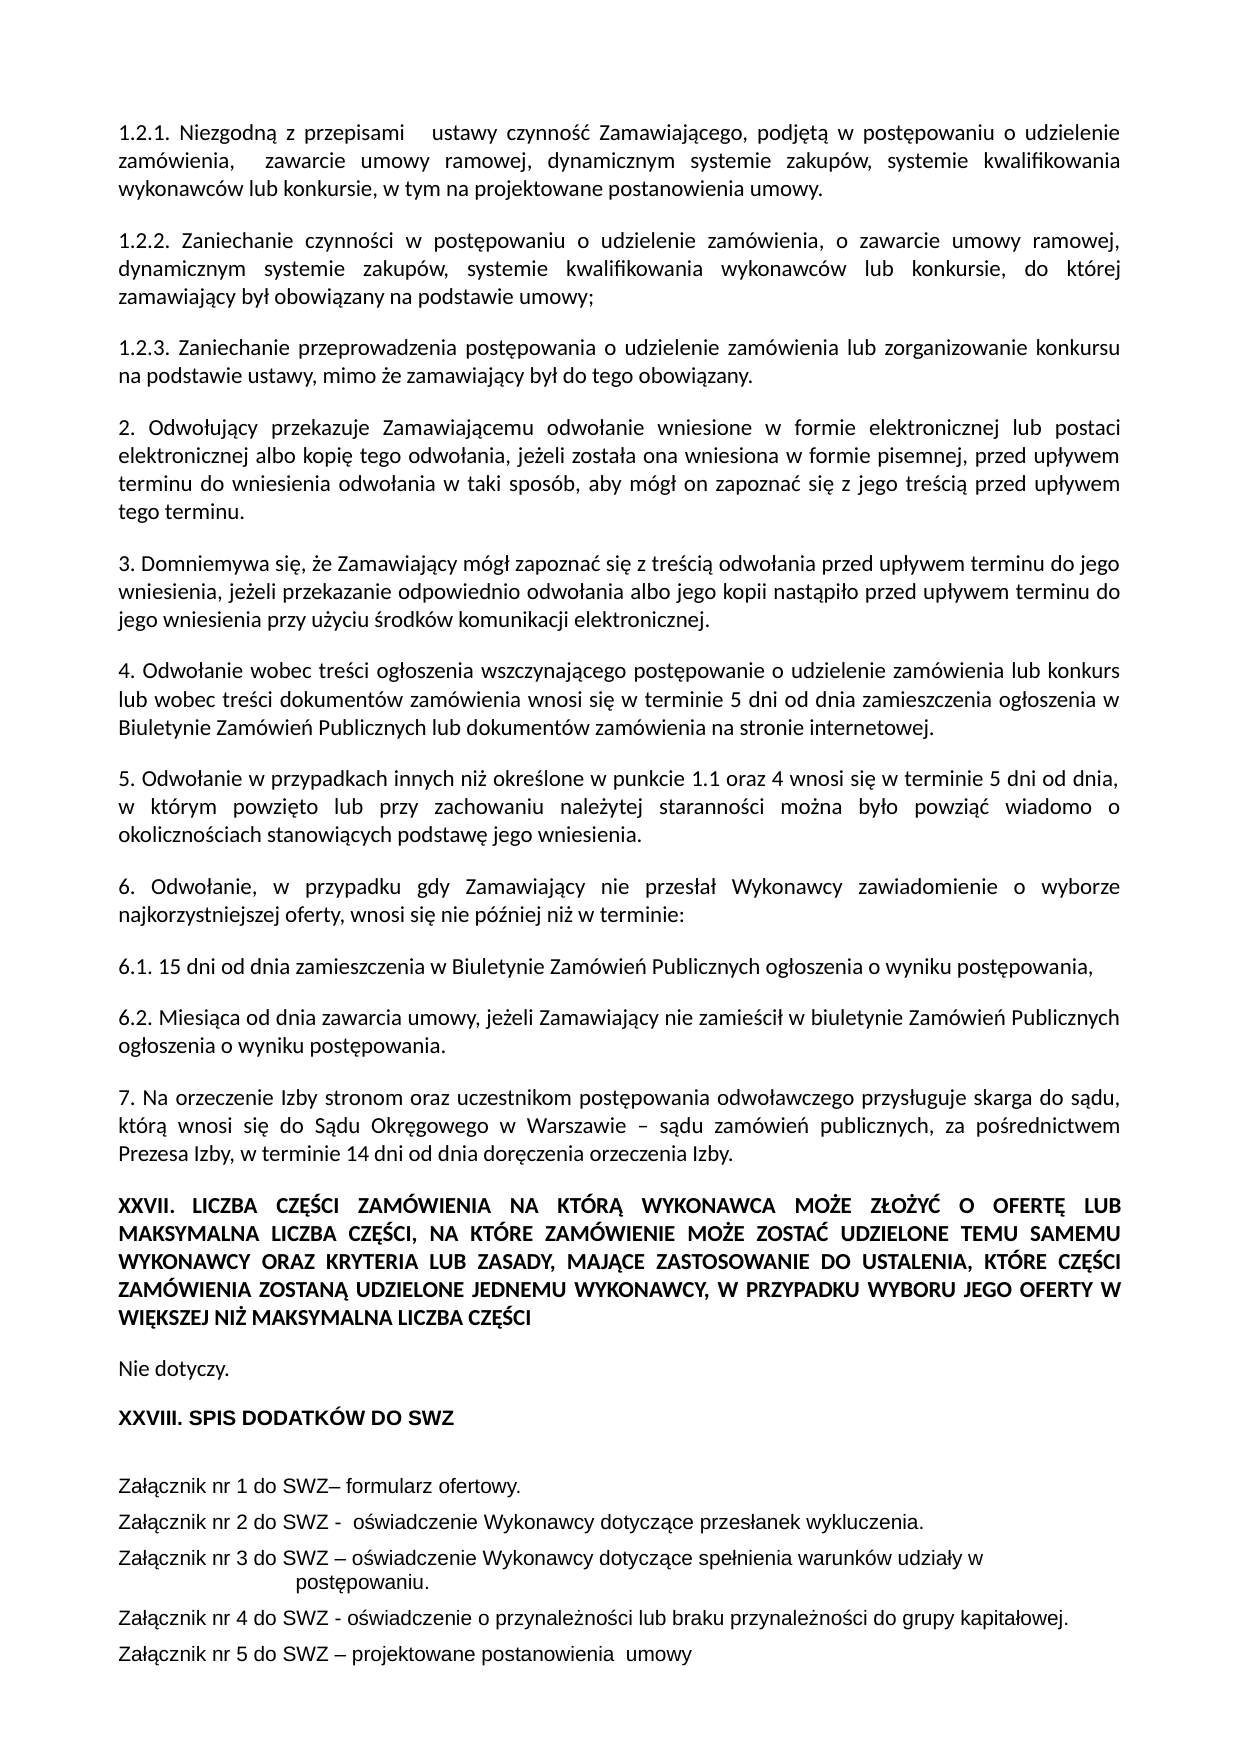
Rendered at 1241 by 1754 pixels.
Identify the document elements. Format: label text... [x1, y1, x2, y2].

text 4. Odwołanie wobec treści ogłoszenia wszczynającego postępowanie o udzielenie zamówienia lub konkurs lub wobec treści dokumentów zamówienia wnosi się w terminie 5 dni od dnia zamieszczenia ogłoszenia w Biuletynie Zamówień Publicznych lub dokumentów zamówienia na stronie internetowej. [118, 657, 1122, 741]
text XXVII. LICZBA CZĘŚCI ZAMÓWIENIA NA KTÓRĄ WYKONAWCA MOŻE ZŁOŻYĆ O OFERTĘ LUB MAKSYMALNA LICZBA CZĘŚCI, NA KTÓRE ZAMÓWIENIE MOŻE ZOSTAĆ UDZIELONE TEMU SAMEMU WYKONAWCY ORAZ KRYTERIA LUB ZASADY, MAJĄCE ZASTOSOWANIE DO USTALENIA, KTÓRE CZĘŚCI ZAMÓWIENIA ZOSTANĄ UDZIELONE JEDNEMU WYKONAWCY, W PRZYPADKU WYBORU JEGO OFERTY W WIĘKSZEJ NIŻ MAKSYMALNA LICZBA CZĘŚCI [118, 1191, 1122, 1331]
text Załącznik nr 4 do SWZ - oświadczenie o przynależności lub braku przynależności do grupy kapitałowej. [118, 1606, 1122, 1630]
text Załącznik nr 2 do SWZ - oświadczenie Wykonawcy dotyczące przesłanek wykluczenia. [118, 1510, 1122, 1534]
text 6.2. Miesiąca od dnia zawarcia umowy, jeżeli Zamawiający nie zamieścił w biuletynie Zamówień Publicznych ogłoszenia o wyniku postępowania. [118, 1003, 1122, 1059]
text XXVIII. SPIS DODATKÓW DO SWZ [118, 1406, 1122, 1430]
text 1.2.2. Zaniechanie czynności w postępowaniu o udzielenie zamówienia, o zawarcie umowy ramowej, dynamicznym systemie zakupów, systemie kwalifikowania wykonawców lub konkursie, do której zamawiający był obowiązany na podstawie umowy; [118, 226, 1122, 310]
text Nie dotyczy. [118, 1354, 1122, 1383]
text 1.2.1. Niezgodną z przepisami ustawy czynność Zamawiającego, podjętą w postępowaniu o udzielenie zamówienia, zawarcie umowy ramowej, dynamicznym systemie zakupów, systemie kwalifikowania wykonawców lub konkursie, w tym na projektowane postanowienia umowy. [118, 118, 1122, 202]
text Załącznik nr 3 do SWZ – oświadczenie Wykonawcy dotyczące spełnienia warunków udziały w postępowaniu. [118, 1546, 1122, 1594]
text 3. Domniemywa się, że Zamawiający mógł zapoznać się z treścią odwołania przed upływem terminu do jego wniesienia, jeżeli przekazanie odpowiednio odwołania albo jego kopii nastąpiło przed upływem terminu do jego wniesienia przy użyciu środków komunikacji elektronicznej. [118, 549, 1122, 633]
text Załącznik nr 1 do SWZ– formularz ofertowy. [118, 1474, 1122, 1498]
text 1.2.3. Zaniechanie przeprowadzenia postępowania o udzielenie zamówienia lub zorganizowanie konkursu na podstawie ustawy, mimo że zamawiający był do tego obowiązany. [118, 333, 1122, 389]
text 7. Na orzeczenie Izby stronom oraz uczestnikom postępowania odwoławczego przysługuje skarga do sądu, którą wnosi się do Sądu Okręgowego w Warszawie – sądu zamówień publicznych, za pośrednictwem Prezesa Izby, w terminie 14 dni od dnia doręczenia orzeczenia Izby. [118, 1083, 1122, 1167]
text Załącznik nr 5 do SWZ – projektowane postanowienia umowy [118, 1642, 1122, 1666]
text 6.1. 15 dni od dnia zamieszczenia w Biuletynie Zamówień Publicznych ogłoszenia o wyniku postępowania, [118, 952, 1122, 980]
text 6. Odwołanie, w przypadku gdy Zamawiający nie przesłał Wykonawcy zawiadomienie o wyborze najkorzystniejszej oferty, wnosi się nie później niż w terminie: [118, 872, 1122, 928]
text 5. Odwołanie w przypadkach innych niż określone w punkcie 1.1 oraz 4 wnosi się w terminie 5 dni od dnia, w którym powzięto lub przy zachowaniu należytej staranności można było powziąć wiadomo o okolicznościach stanowiących podstawę jego wniesienia. [118, 764, 1122, 848]
text 2. Odwołujący przekazuje Zamawiającemu odwołanie wniesione w formie elektronicznej lub postaci elektronicznej albo kopię tego odwołania, jeżeli została ona wniesiona w formie pisemnej, przed upływem terminu do wniesienia odwołania w taki sposób, aby mógł on zapoznać się z jego treścią przed upływem tego terminu. [118, 413, 1122, 525]
